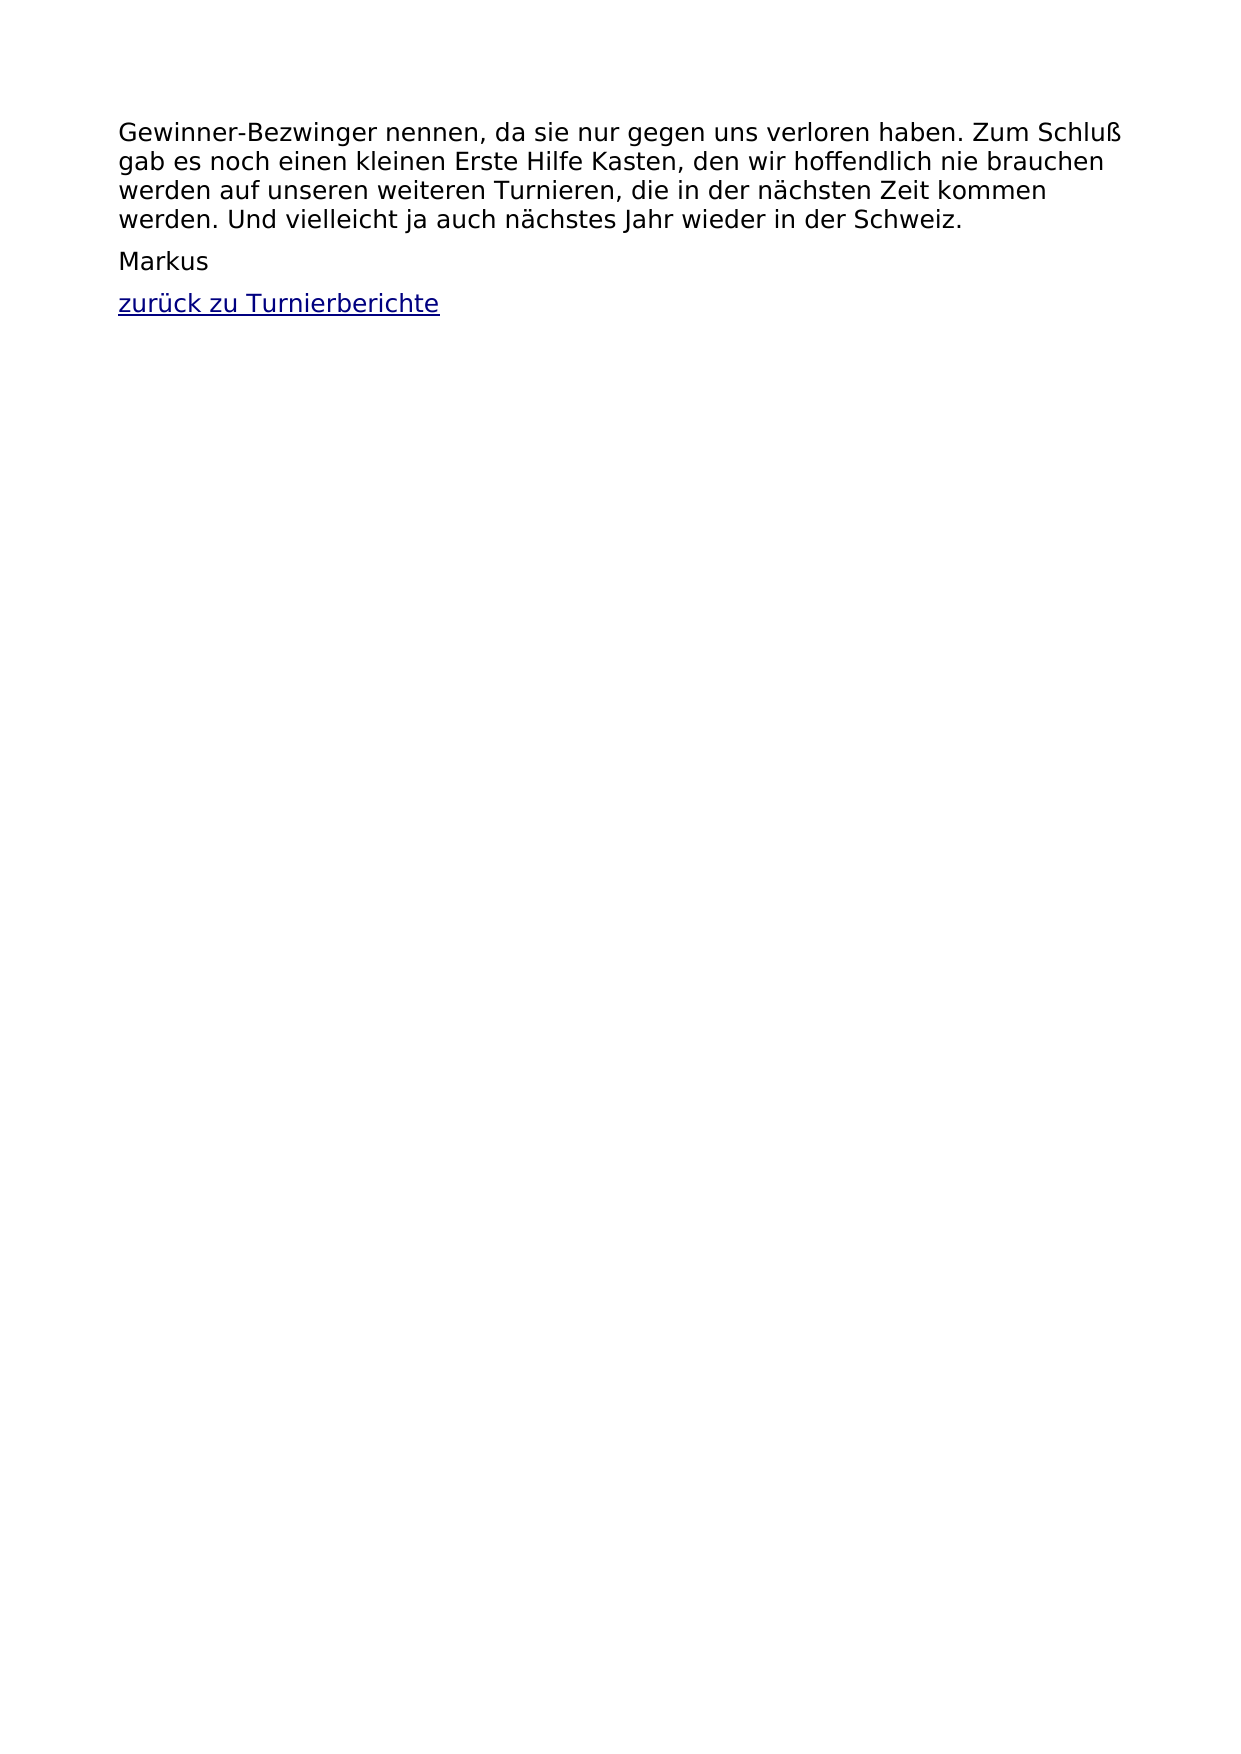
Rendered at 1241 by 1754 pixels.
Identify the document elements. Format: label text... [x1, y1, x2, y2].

text Gewinner-Bezwinger nennen, da sie nur gegen uns verloren haben. Zum Schluß gab es noch einen kleinen Erste Hilfe Kasten, den wir hoffendlich nie brauchen werden auf unseren weiteren Turnieren, die in der nächsten Zeit kommen werden. Und vielleicht ja auch nächstes Jahr wieder in der Schweiz. [118, 118, 1122, 235]
text Markus [118, 247, 1122, 276]
text zurück zu Turnierberichte [118, 289, 1122, 318]
